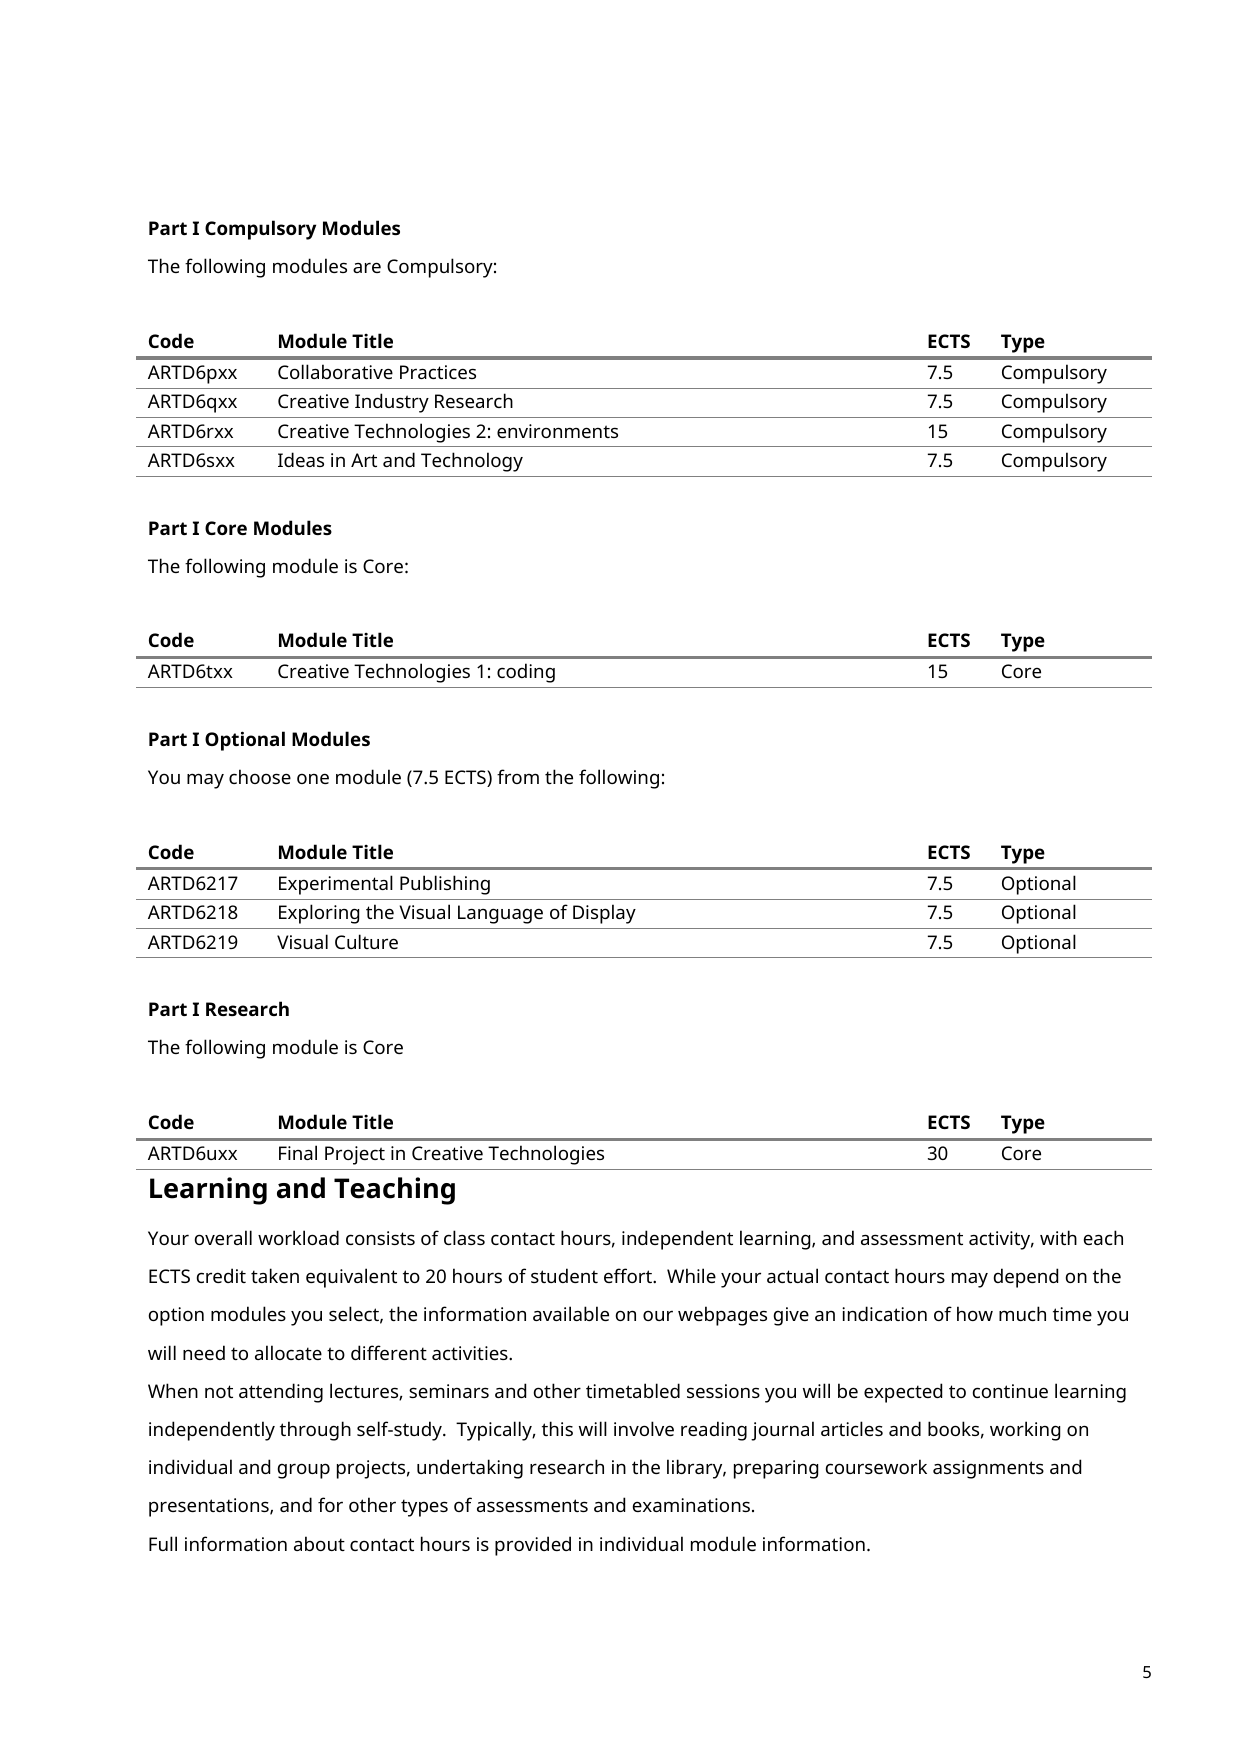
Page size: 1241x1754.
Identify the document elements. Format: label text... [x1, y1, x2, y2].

table_cell Exploring the Visual Language of Display [266, 900, 916, 928]
table_cell ECTS [916, 328, 989, 356]
table_cell ARTD6218 [136, 900, 266, 928]
table_cell Part I Optional Modules You may choose one module (7.5 ECTS) from the following: [136, 688, 1152, 839]
table_cell ECTS [916, 839, 989, 867]
table_cell Code [136, 1109, 266, 1137]
table_cell Compulsory [989, 418, 1152, 446]
table_cell Code [136, 328, 266, 356]
table_cell Module Title [266, 628, 916, 656]
table_cell Ideas in Art and Technology [266, 447, 916, 476]
table_cell ARTD6219 [136, 929, 266, 957]
table_cell Creative Technologies 1: coding [266, 659, 916, 687]
table_cell Code [136, 628, 266, 656]
table_cell ARTD6pxx [136, 360, 266, 388]
table_cell Type [989, 628, 1152, 656]
table_cell Type [989, 328, 1152, 356]
table_cell Part I Compulsory Modules The following modules are Compulsory: [136, 177, 1152, 328]
table_cell 30 [916, 1141, 989, 1169]
table_cell Module Title [266, 839, 916, 867]
table_cell Module Title [266, 328, 916, 356]
table_cell Collaborative Practices [266, 360, 916, 388]
table_cell Final Project in Creative Technologies [266, 1141, 916, 1169]
table_cell Compulsory [989, 360, 1152, 388]
table_cell ARTD6rxx [136, 418, 266, 446]
table_cell Creative Technologies 2: environments [266, 418, 916, 446]
table_cell Core [989, 659, 1152, 687]
table_cell ARTD6217 [136, 870, 266, 899]
table_cell ARTD6uxx [136, 1141, 266, 1169]
table_cell Experimental Publishing [266, 870, 916, 899]
table_cell Creative Industry Research [266, 389, 916, 417]
table_cell Part I Core Modules The following module is Core: [136, 477, 1152, 627]
table_cell Code [136, 839, 266, 867]
text Full information about contact hours is provided in individual module information. [148, 1531, 1152, 1556]
text Your overall workload consists of class contact hours, independent learning, and assessment activity, with each ECTS credit taken equivalent to 20 hours of student effort. While your actual contact hours may depend on the option modules you select, the information available on our webpages give an indication of how much time you will need to allocate to different activities. [148, 1225, 1152, 1365]
table_cell ARTD6txx [136, 659, 266, 687]
table_cell Core [989, 1141, 1152, 1169]
table_cell 7.5 [916, 900, 989, 928]
table_cell Compulsory [989, 389, 1152, 417]
table_cell 7.5 [916, 870, 989, 899]
table_cell Part I Research The following module is Core [136, 958, 1152, 1109]
table_cell Optional [989, 900, 1152, 928]
table_cell Type [989, 1109, 1152, 1137]
table_cell Module Title [266, 1109, 916, 1137]
table_cell Visual Culture [266, 929, 916, 957]
table_cell ARTD6sxx [136, 447, 266, 476]
table_cell 15 [916, 659, 989, 687]
table_cell Compulsory [989, 447, 1152, 476]
table_cell 7.5 [916, 389, 989, 417]
table_cell 7.5 [916, 447, 989, 476]
text When not attending lectures, seminars and other timetabled sessions you will be expected to continue learning independently through self-study. Typically, this will involve reading journal articles and books, working on individual and group projects, undertaking research in the library, preparing coursework assignments and presentations, and for other types of assessments and examinations. [148, 1378, 1152, 1518]
table_cell 15 [916, 418, 989, 446]
subtitle Learning and Teaching [148, 1170, 1152, 1207]
table_cell 7.5 [916, 929, 989, 957]
table_cell ARTD6qxx [136, 389, 266, 417]
table_cell 7.5 [916, 360, 989, 388]
table_cell ECTS [916, 1109, 989, 1137]
table_cell Type [989, 839, 1152, 867]
table_cell ECTS [916, 628, 989, 656]
table_cell Optional [989, 870, 1152, 899]
table_cell Optional [989, 929, 1152, 957]
